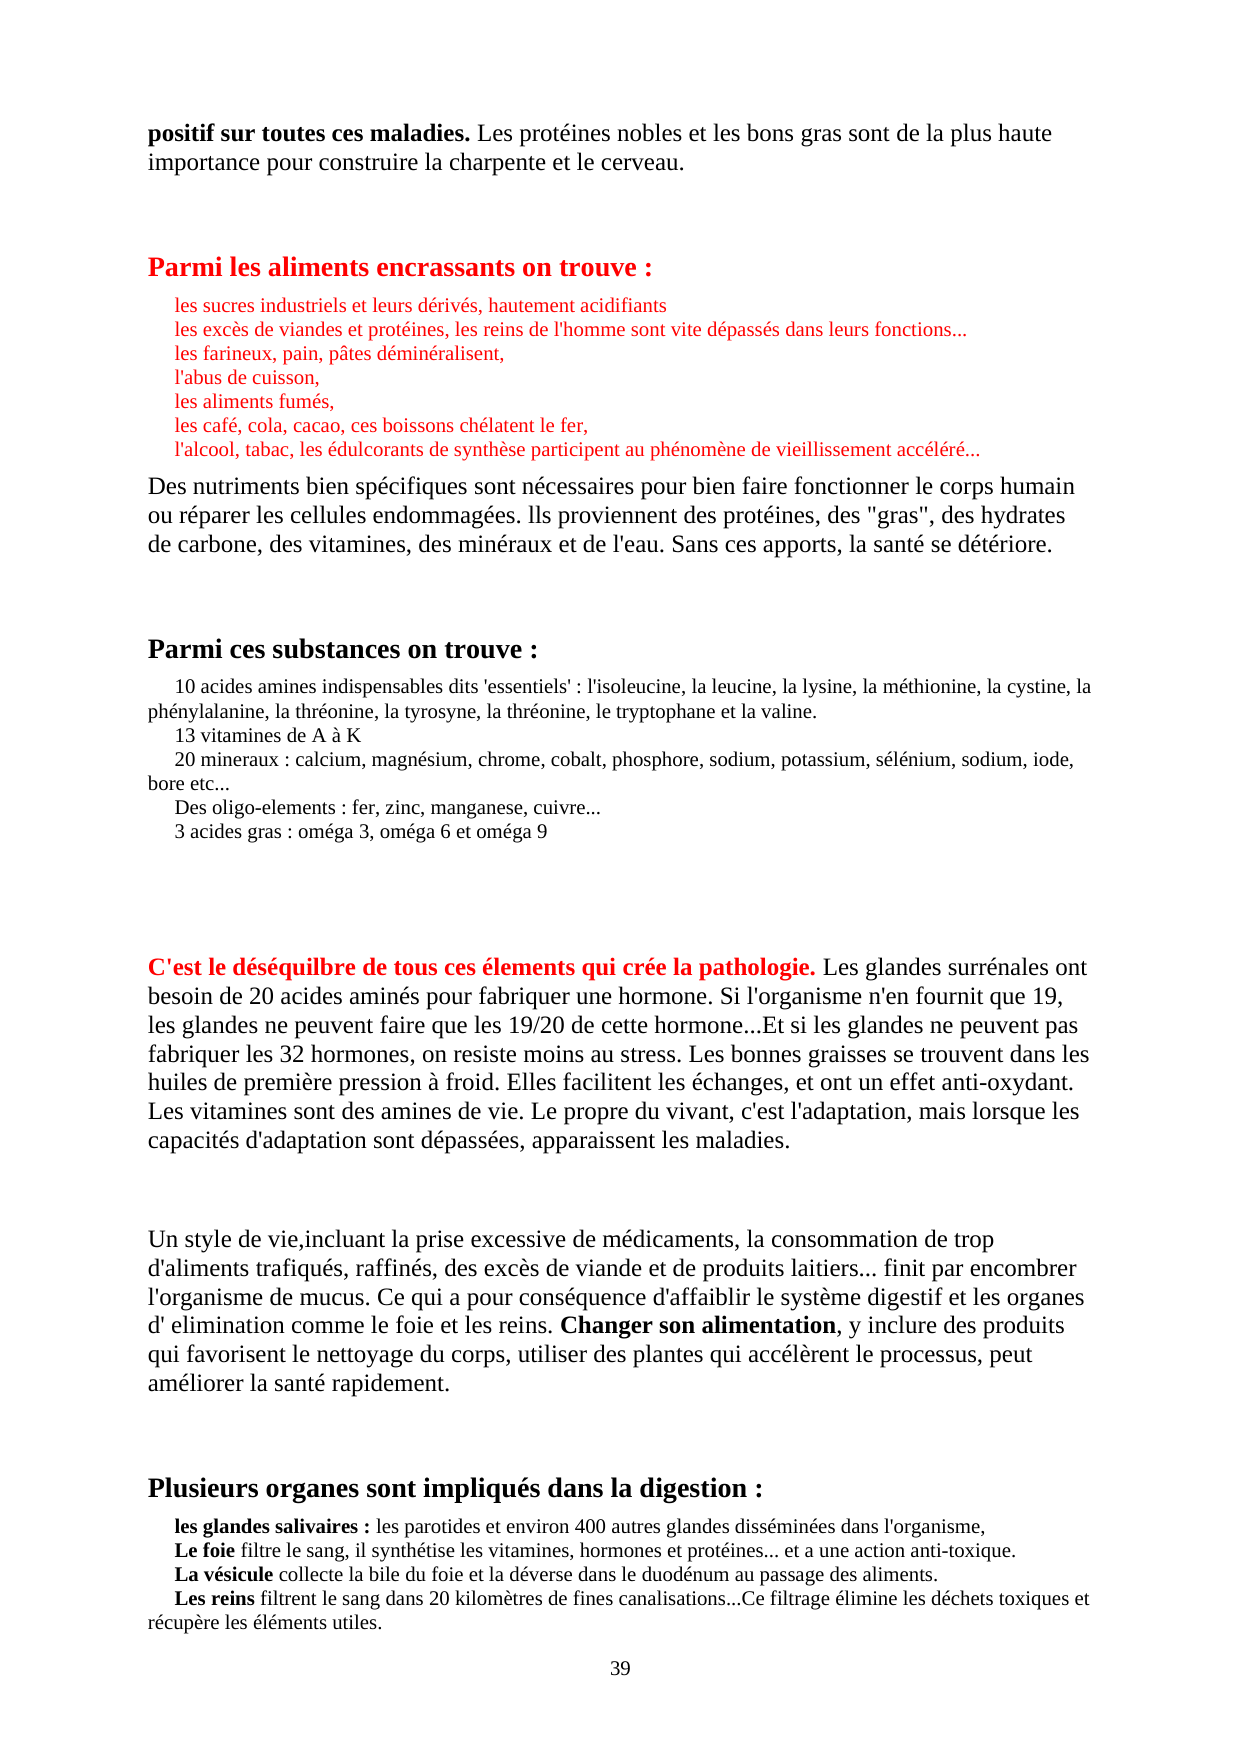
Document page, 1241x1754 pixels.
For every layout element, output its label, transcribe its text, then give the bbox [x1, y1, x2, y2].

text  Des oligo-elements : fer, zinc, manganese, cuivre... [148, 795, 1092, 819]
text  les glandes salivaires : les parotides et environ 400 autres glandes disséminées dans l'organisme, [148, 1513, 1092, 1538]
text  les sucres industriels et leurs dérivés, hautement acidifiants [148, 292, 1092, 317]
text positif sur toutes ces maladies. Les protéines nobles et les bons gras sont de la plus haute importance pour construire la charpente et le cerveau. [148, 118, 1092, 176]
text  10 acides amines indispensables dits 'essentiels' : l'isoleucine, la leucine, la lysine, la méthionine, la cystine, la phénylalanine, la thréonine, la tyrosyne, la thréonine, le tryptophane et la valine. [148, 674, 1092, 723]
text  Le foie filtre le sang, il synthétise les vitamines, hormones et protéines... et a une action anti-toxique. [148, 1538, 1092, 1562]
text Plusieurs organes sont impliqués dans la digestion : [148, 1471, 1092, 1503]
text C'est le déséquilbre de tous ces élements qui crée la pathologie. Les glandes surrénales ont besoin de 20 acides aminés pour fabriquer une hormone. Si l'organisme n'en fournit que 19, les glandes ne peuvent faire que les 19/20 de cette hormone...Et si les glandes ne peuvent pas fabriquer les 32 hormones, on resiste moins au stress. Les bonnes graisses se trouvent dans les huiles de première pression à froid. Elles facilitent les échanges, et ont un effet anti-oxydant. Les vitamines sont des amines de vie. Le propre du vivant, c'est l'adaptation, mais lorsque les capacités d'adaptation sont dépassées, apparaissent les maladies. [148, 952, 1092, 1154]
text  les farineux, pain, pâtes déminéralisent, [148, 341, 1092, 365]
text Parmi ces substances on trouve : [148, 632, 1092, 664]
text  20 mineraux : calcium, magnésium, chrome, cobalt, phosphore, sodium, potassium, sélénium, sodium, iode, bore etc... [148, 747, 1092, 795]
text Des nutriments bien spécifiques sont nécessaires pour bien faire fonctionner le corps humain ou réparer les cellules endommagées. lls proviennent des protéines, des "gras", des hydrates de carbone, des vitamines, des minéraux et de l'eau. Sans ces apports, la santé se détériore. [148, 471, 1092, 558]
text  les aliments fumés, [148, 389, 1092, 413]
text  les café, cola, cacao, ces boissons chélatent le fer, [148, 413, 1092, 437]
text  Les reins filtrent le sang dans 20 kilomètres de fines canalisations...Ce filtrage élimine les déchets toxiques et récupère les éléments utiles. [148, 1586, 1092, 1634]
text  3 acides gras : oméga 3, oméga 6 et oméga 9 [148, 819, 1092, 843]
text  l'abus de cuisson, [148, 365, 1092, 389]
text  La vésicule collecte la bile du foie et la déverse dans le duodénum au passage des aliments. [148, 1562, 1092, 1586]
text Parmi les aliments encrassants on trouve : [148, 250, 1092, 282]
text Un style de vie,incluant la prise excessive de médicaments, la consommation de trop d'aliments trafiqués, raffinés, des excès de viande et de produits laitiers... finit par encombrer l'organisme de mucus. Ce qui a pour conséquence d'affaiblir le système digestif et les organes d' elimination comme le foie et les reins. Changer son alimentation, y inclure des produits qui favorisent le nettoyage du corps, utiliser des plantes qui accélèrent le processus, peut améliorer la santé rapidement. [148, 1224, 1092, 1397]
text  13 vitamines de A à K [148, 723, 1092, 747]
text  les excès de viandes et protéines, les reins de l'homme sont vite dépassés dans leurs fonctions... [148, 317, 1092, 341]
text  l'alcool, tabac, les édulcorants de synthèse participent au phénomène de vieillissement accéléré... [148, 437, 1092, 461]
